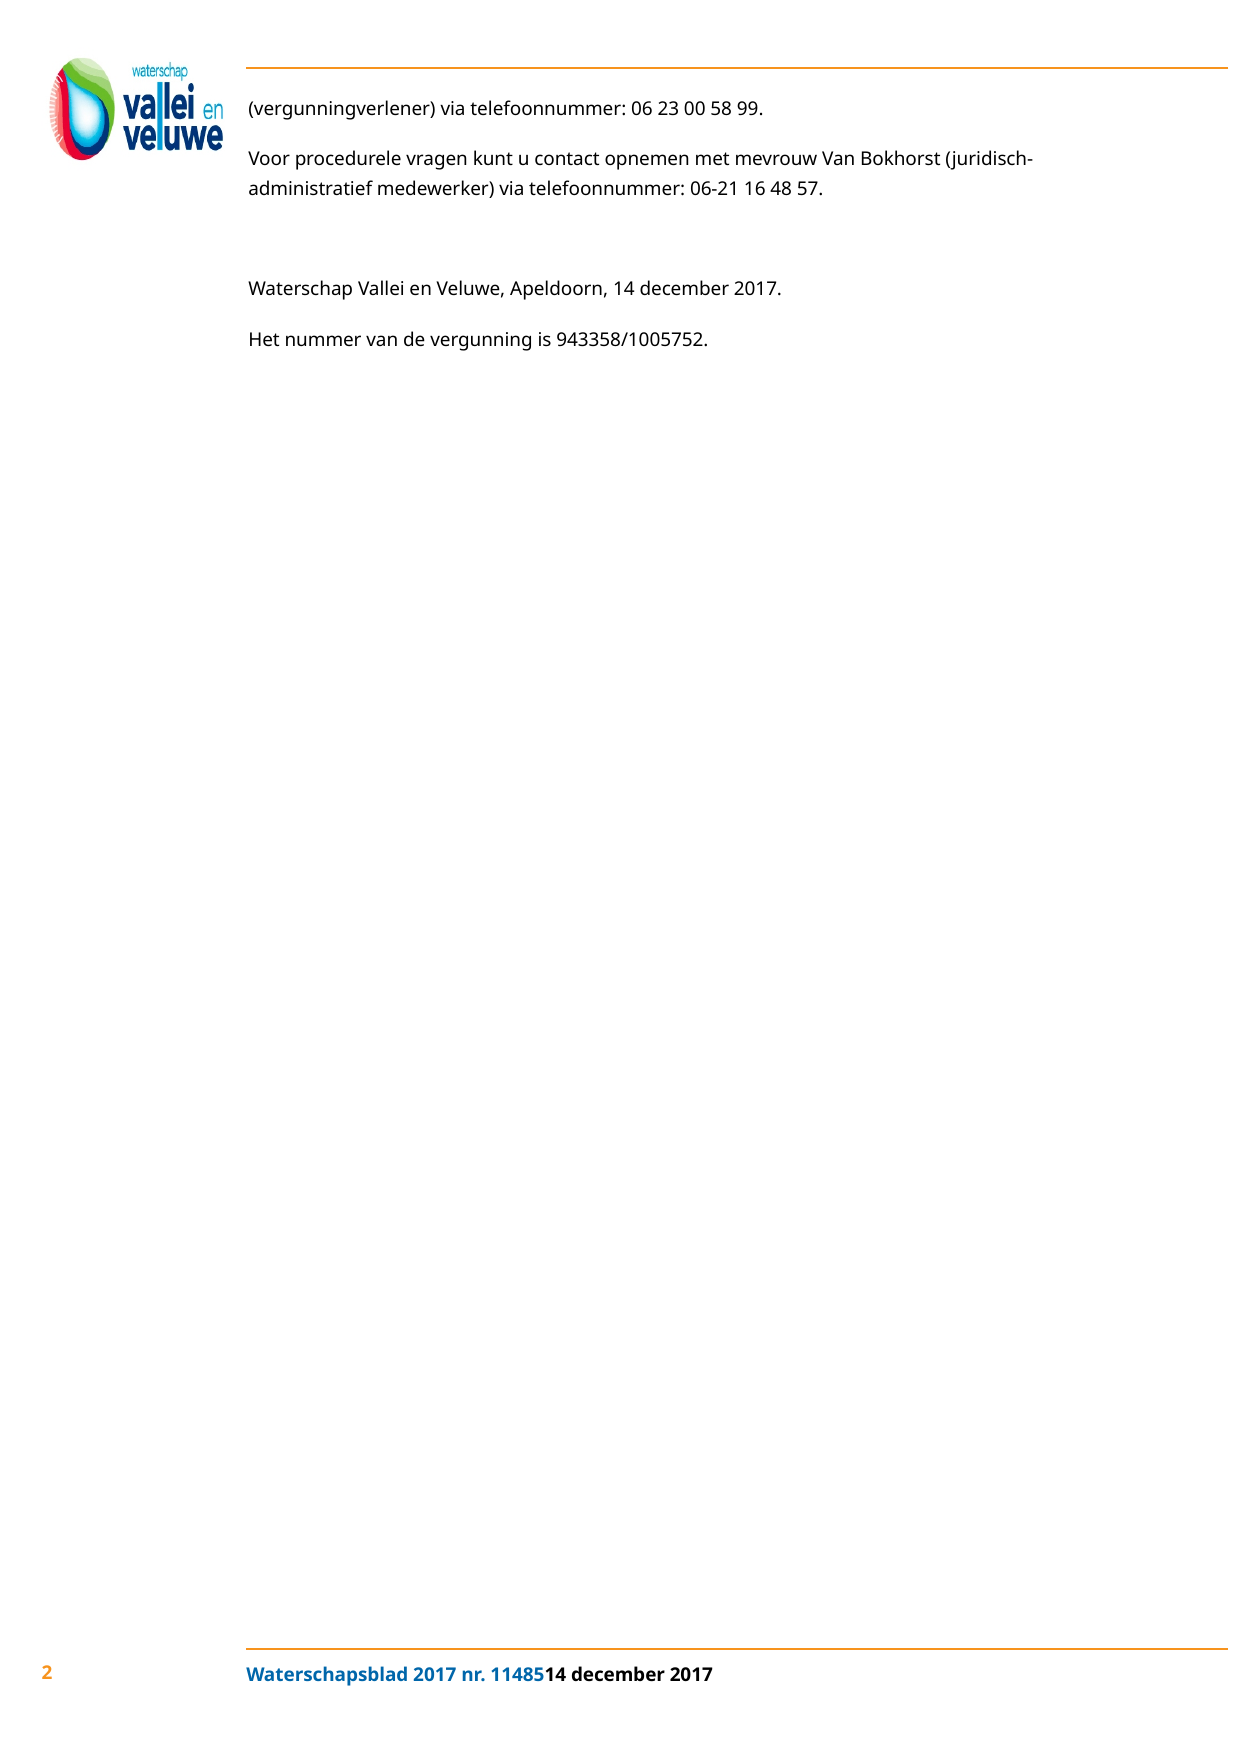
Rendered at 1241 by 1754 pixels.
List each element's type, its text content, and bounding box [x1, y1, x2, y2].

text (vergunningverlener) via telefoonnummer: 06 23 00 58 99. [248, 95, 1152, 121]
text Voor procedurele vragen kunt u contact opnemen met mevrouw Van Bokhorst (juridisch-administratief medewerker) via telefoonnummer: 06-21 16 48 57. [248, 145, 1152, 201]
picture [41, 47, 231, 172]
text Het nummer van de vergunning is 943358/1005752. [248, 326, 1152, 352]
text Waterschap Vallei en Veluwe, Apeldoorn, 14 december 2017. [248, 276, 1152, 301]
